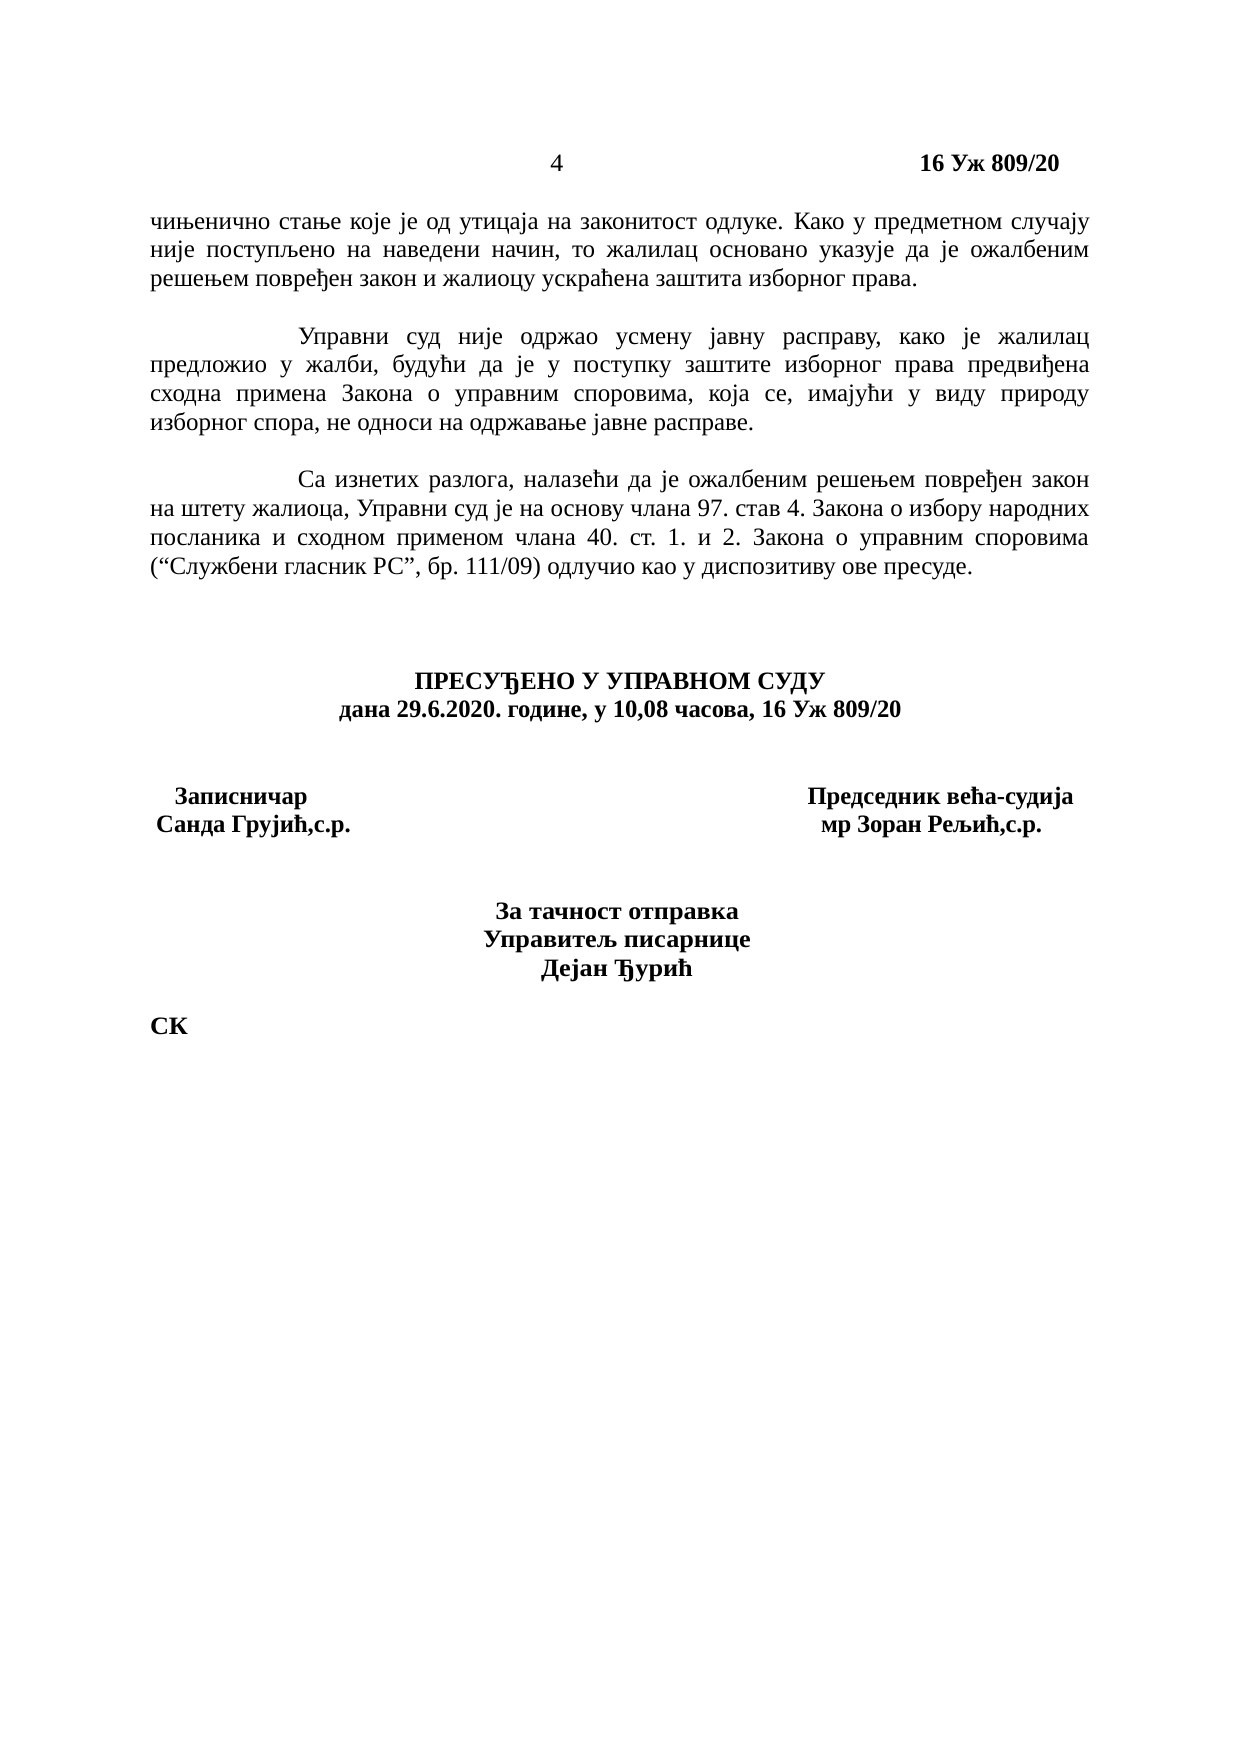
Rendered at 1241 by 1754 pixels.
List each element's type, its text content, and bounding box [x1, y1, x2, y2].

text СК [150, 1011, 1090, 1039]
text За тачност отправка [150, 896, 1090, 924]
text Дејан Ђурић [150, 953, 1090, 982]
text дана 29.6.2020. године, у 10,08 часова, 16 Уж 809/20 [150, 694, 1090, 723]
text Са изнетих разлога, налазећи да је ожалбеним решењем повређен закон на штету жалиоца, Управни суд је на основу члана 97. став 4. Закона о избору народних посланика и сходном применом члана 40. ст. 1. и 2. Закона о управним споровима (“Службени гласник РС”, бр. 111/09) одлучио као у диспозитиву ове пресуде. [150, 464, 1090, 579]
text Управни суд није одржао усмену јавну расправу, како је жалилац предложио у жалби, будући да је у поступку заштите изборног права предвиђена сходна примена Закона о управним споровима, која се, имајући у виду природу изборног спора, не односи на одржавање јавне расправе. [150, 321, 1090, 436]
text Записничар Председник већа-судија [150, 781, 1090, 809]
text Управитељ писарнице [150, 924, 1090, 953]
text ПРЕСУЂЕНО У УПРАВНОМ СУДУ [150, 666, 1090, 694]
text чињенично стање које је од утицаја на законитост одлуке. Како у предметном случају није поступљено на наведени начин, то жалилац основано указује да је ожалбеним решењем повређен закон и жалиоцу ускраћена заштита изборног права. [150, 206, 1090, 292]
text Санда Грујић,с.р. мр Зоран Рељић,с.р. [150, 809, 1090, 838]
